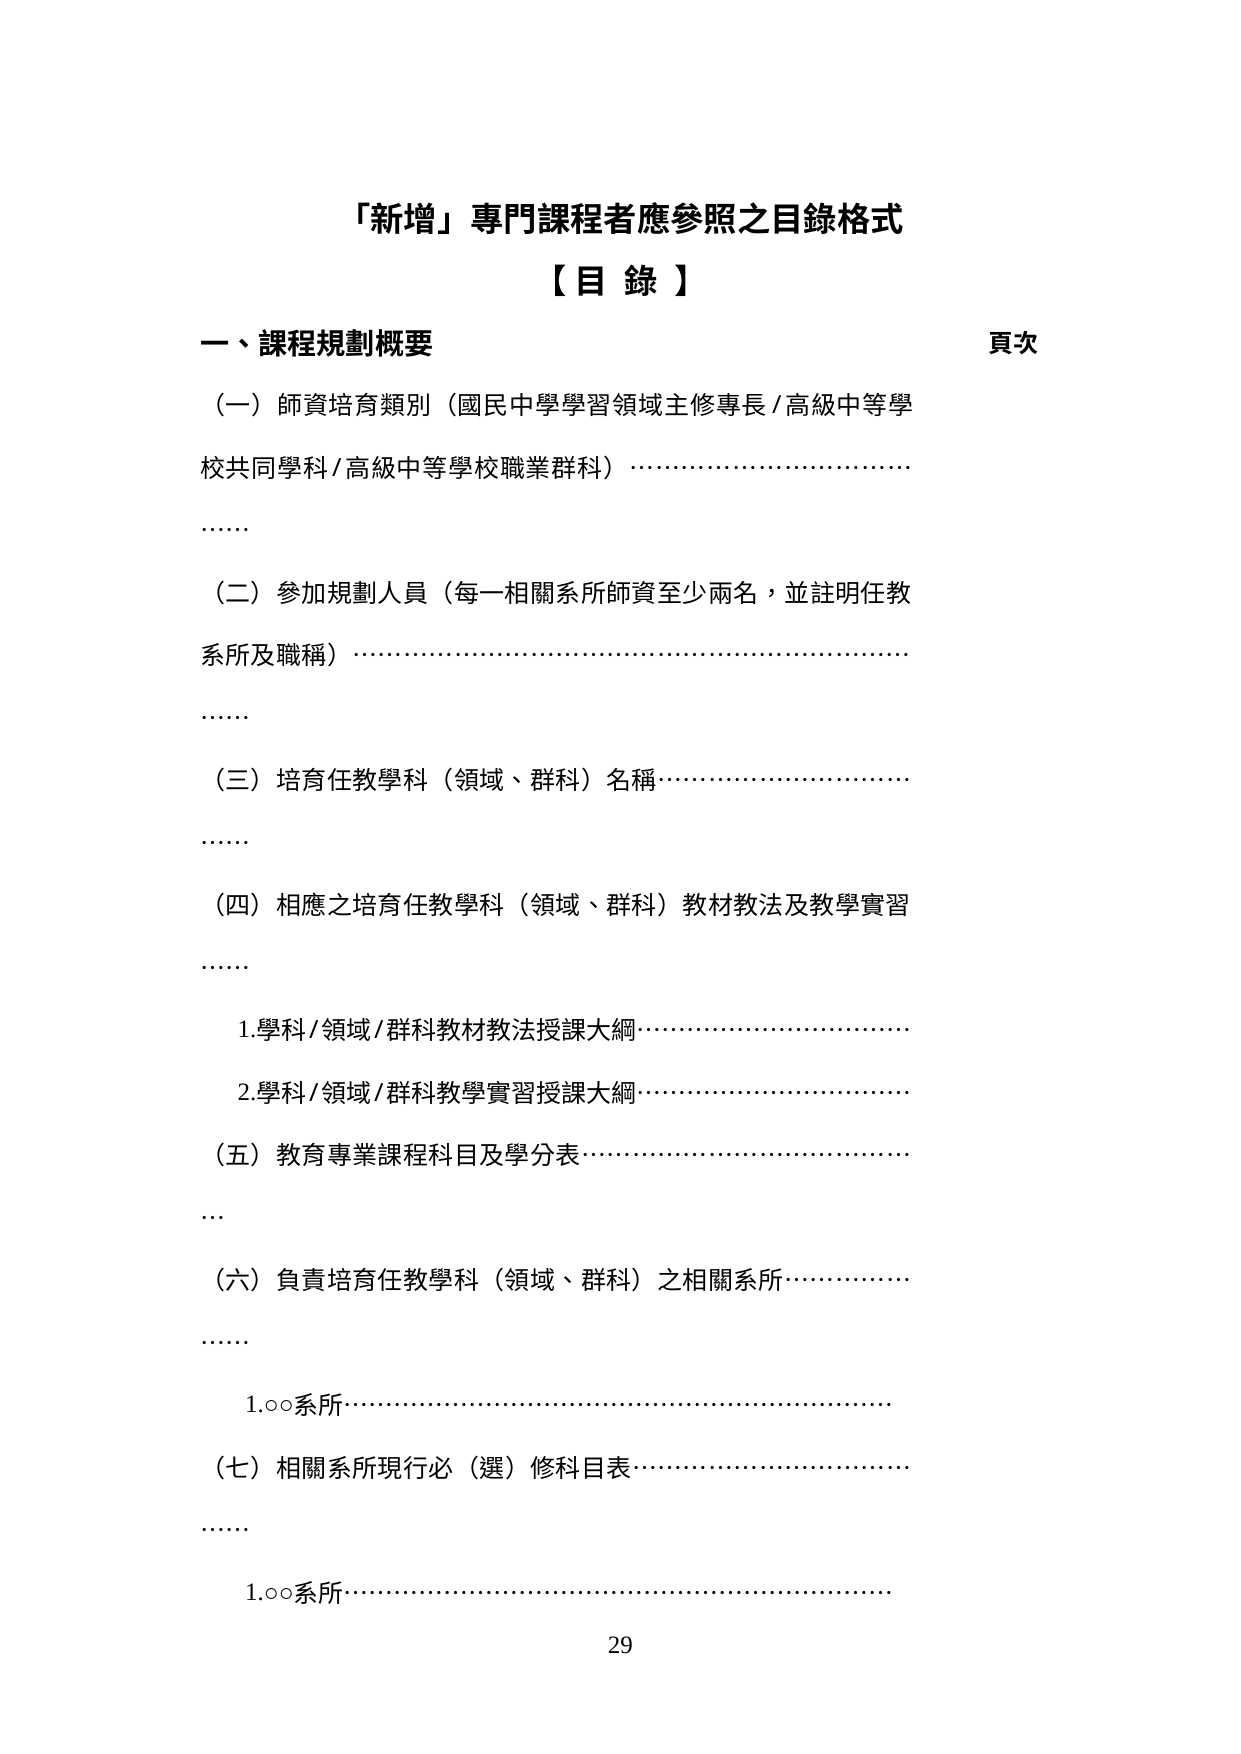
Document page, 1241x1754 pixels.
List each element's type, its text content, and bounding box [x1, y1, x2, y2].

table_cell 2.學科/領域/群科教學實習授課大綱…………………………… [164, 1050, 950, 1112]
table_cell 1.○○系所………………………………………………………… [164, 1362, 950, 1425]
table_cell [950, 1237, 1077, 1362]
table_cell 1.○○系所………………………………………………………… [164, 1550, 950, 1612]
text 「新增」專門課程者應參照之目錄格式 [187, 175, 1053, 237]
table_cell （四）相應之培育任教學科（領域、群科）教材教法及教學實習…… [164, 862, 950, 987]
table_cell [950, 1112, 1077, 1237]
table_cell [950, 987, 1077, 1050]
table_header 頁次 [950, 300, 1077, 362]
text 【 目 錄 】 [187, 237, 1053, 300]
table_cell [950, 737, 1077, 862]
table_cell [950, 1425, 1077, 1550]
table_cell [950, 862, 1077, 987]
table_cell [950, 1050, 1077, 1112]
table_cell （五）教育專業課程科目及學分表…………………………………… [164, 1112, 950, 1237]
table_cell [950, 1550, 1077, 1612]
table_cell [950, 362, 1077, 550]
table_cell （三）培育任教學科（領域、群科）名稱……………………………… [164, 737, 950, 862]
table_cell （一）師資培育類別（國民中學學習領域主修專長/高級中等學校共同學科/高級中等學校職業群科）………………………………… [164, 362, 950, 550]
table_cell 1.學科/領域/群科教材教法授課大綱…………………………… [164, 987, 950, 1050]
table_cell （六）負責培育任教學科（領域、群科）之相關系所………………… [164, 1237, 950, 1362]
table_cell （七）相關系所現行必（選）修科目表………………………………… [164, 1425, 950, 1550]
table_cell （二）參加規劃人員（每一相關系所師資至少兩名，並註明任教系所及職稱）……………………………………………………………… [164, 550, 950, 737]
table_cell [950, 1362, 1077, 1425]
table_header 一、課程規劃概要 [164, 300, 950, 362]
table_cell [950, 550, 1077, 737]
